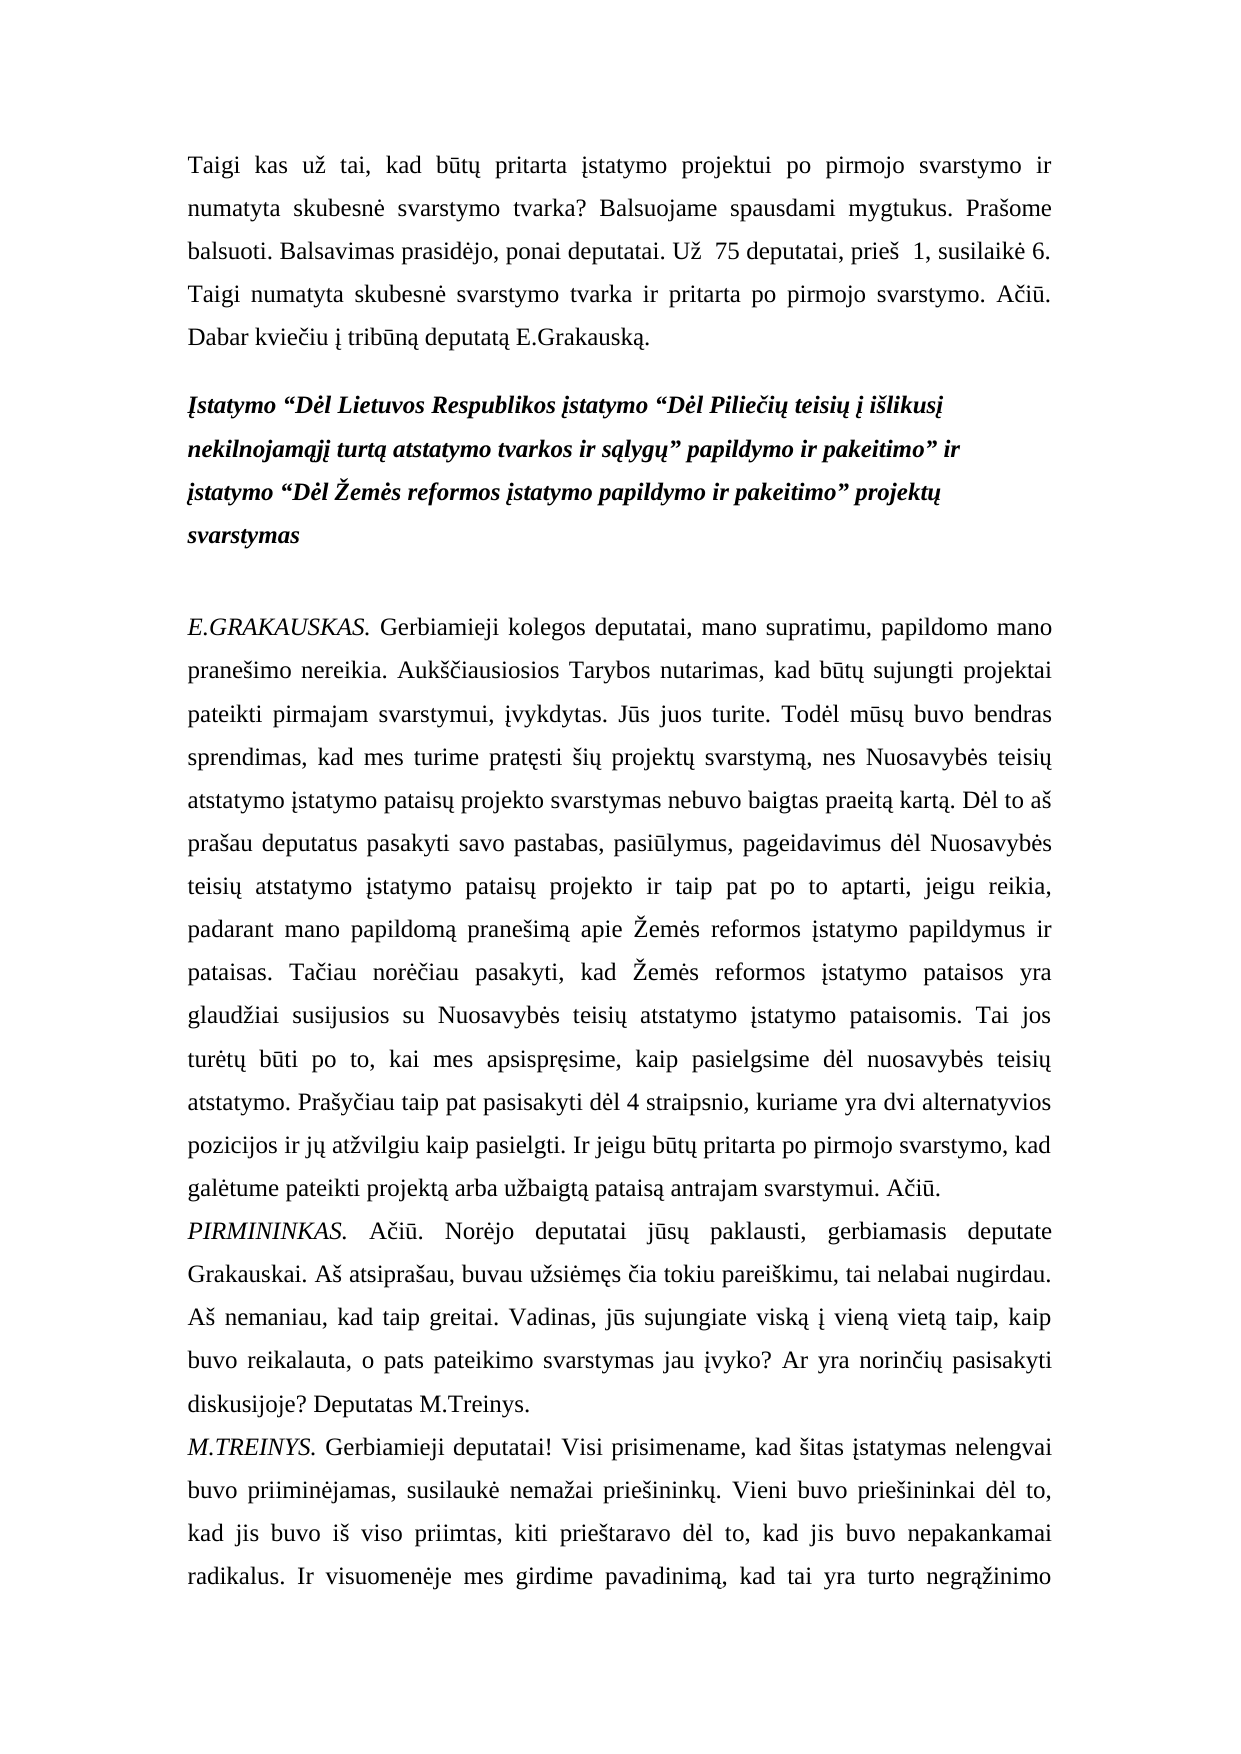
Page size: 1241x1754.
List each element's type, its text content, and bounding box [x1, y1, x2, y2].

text Taigi kas už tai, kad būtų pritarta įstatymo projektui po pirmojo svarstymo ir numatyta skubesnė svarstymo tvarka? Balsuojame spausdami mygtukus. Prašome balsuoti. Balsavimas prasidėjo, ponai deputatai. Už 75 deputatai, prieš 1, susilaikė 6. Taigi numatyta skubesnė svarstymo tvarka ir pritarta po pirmojo svarstymo. Ačiū. Dabar kviečiu į tribūną deputatą E.Grakauską. [187, 150, 1053, 351]
text PIRMININKAS. Ačiū. Norėjo deputatai jūsų paklausti, gerbiamasis deputate Grakauskai. Aš atsiprašau, buvau užsiėmęs čia tokiu pareiškimu, tai nelabai nugirdau. Aš nemaniau, kad taip greitai. Vadinas, jūs sujungiate viską į vieną vietą taip, kaip buvo reikalauta, o pats pateikimo svarstymas jau įvyko? Ar yra norinčių pasisakyti diskusijoje? Deputatas M.Treinys. [187, 1216, 1053, 1417]
subtitle Įstatymo “Dėl Lietuvos Respublikos įstatymo “Dėl Piliečių teisių į išlikusį nekilnojamąjį turtą atstatymo tvarkos ir sąlygų” papildymo ir pakeitimo” ir įstatymo “Dėl Žemės reformos įstatymo papildymo ir pakeitimo” projektų svarstymas [187, 391, 1053, 549]
text E.GRAKAUSKAS. Gerbiamieji kolegos deputatai, mano supratimu, papildomo mano pranešimo nereikia. Aukščiausiosios Tarybos nutarimas, kad būtų sujungti projektai pateikti pirmajam svarstymui, įvykdytas. Jūs juos turite. Todėl mūsų buvo bendras sprendimas, kad mes turime pratęsti šių projektų svarstymą, nes Nuosavybės teisių atstatymo įstatymo pataisų projekto svarstymas nebuvo baigtas praeitą kartą. Dėl to aš prašau deputatus pasakyti savo pastabas, pasiūlymus, pageidavimus dėl Nuosavybės teisių atstatymo įstatymo pataisų projekto ir taip pat po to aptarti, jeigu reikia, padarant mano papildomą pranešimą apie Žemės reformos įstatymo papildymus ir pataisas. Tačiau norėčiau pasakyti, kad Žemės reformos įstatymo pataisos yra glaudžiai susijusios su Nuosavybės teisių atstatymo įstatymo pataisomis. Tai jos turėtų būti po to, kai mes apsispręsime, kaip pasielgsime dėl nuosavybės teisių atstatymo. Prašyčiau taip pat pasisakyti dėl 4 straipsnio, kuriame yra dvi alternatyvios pozicijos ir jų atžvilgiu kaip pasielgti. Ir jeigu būtų pritarta po pirmojo svarstymo, kad galėtume pateikti projektą arba užbaigtą pataisą antrajam svarstymui. Ačiū. [187, 612, 1053, 1202]
text M.TREINYS. Gerbiamieji deputatai! Visi prisimename, kad šitas įstatymas nelengvai buvo priiminėjamas, susilaukė nemažai priešininkų. Vieni buvo priešininkai dėl to, kad jis buvo iš viso priimtas, kiti prieštaravo dėl to, kad jis buvo nepakankamai radikalus. Ir visuomenėje mes girdime pavadinimą, kad tai yra turto negrąžinimo [187, 1432, 1053, 1590]
